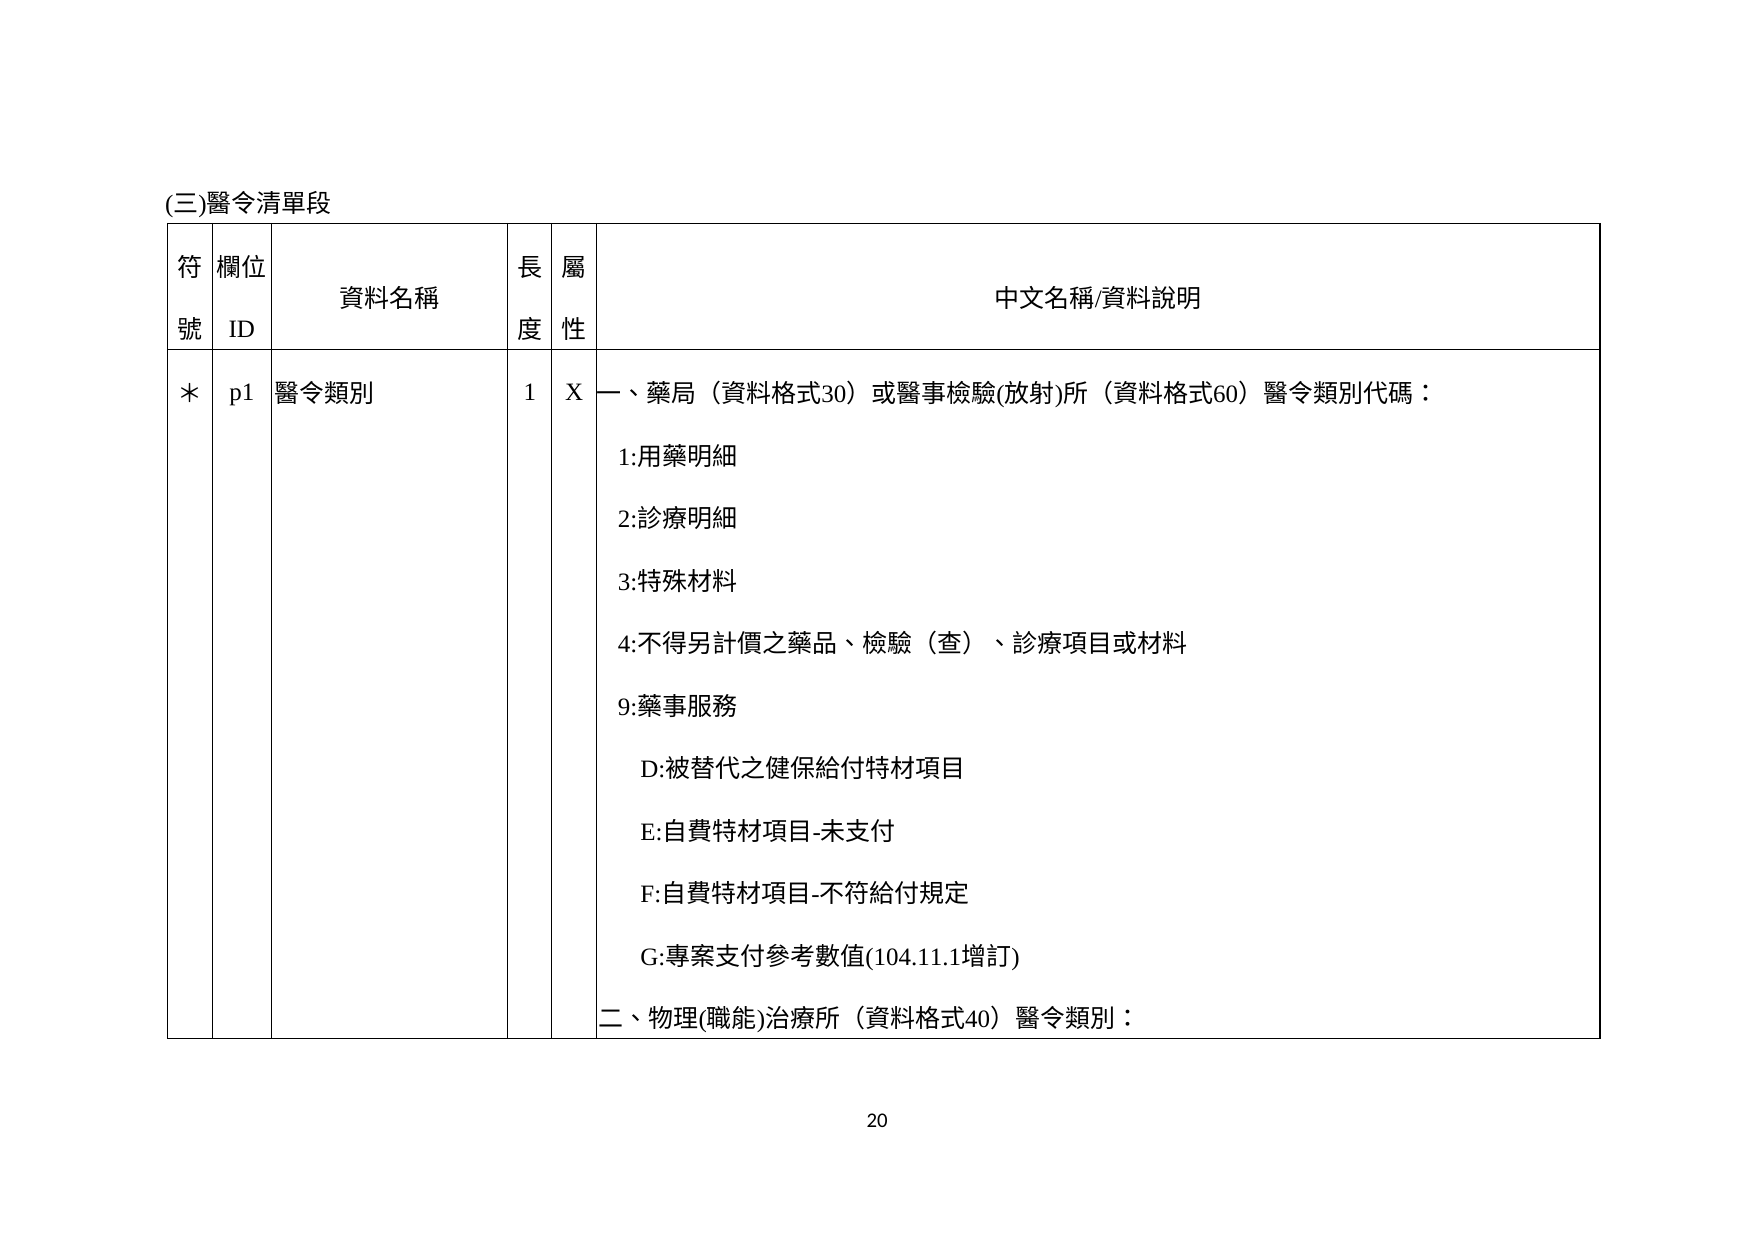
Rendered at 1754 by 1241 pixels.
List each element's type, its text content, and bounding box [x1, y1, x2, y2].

table_header 中文名稱/資料說明 [597, 224, 1599, 349]
table_cell 醫令類別 [272, 350, 507, 1037]
table_cell 一、藥局（資料格式30）或醫事檢驗(放射)所（資料格式60）醫令類別代碼： 1:用藥明細 2:診療明細 3:特殊材料 4:不得另計價之藥品、檢驗（查）、診療項目或材料 9:藥事服務 D:被替代之健保給付特材項目 E:自費特材項目-未支付 F:自費特材項目-不符給付規定 G:專案支付參考數值(104.11.1增訂) 二、物理(職能)治療所（資料格式40）醫令類別： [597, 350, 1599, 1037]
table_header 資料名稱 [272, 224, 507, 349]
table_header 屬性 [552, 224, 596, 349]
table_cell X [552, 350, 596, 1037]
text (三)醫令清單段 [150, 160, 1604, 223]
table_cell ＊ [168, 350, 212, 1037]
table_cell p1 [213, 350, 271, 1037]
table_header 符號 [168, 224, 212, 349]
table_cell 1 [508, 350, 551, 1037]
table_header 欄位 ID [213, 224, 271, 349]
table_header 長度 [508, 224, 551, 349]
